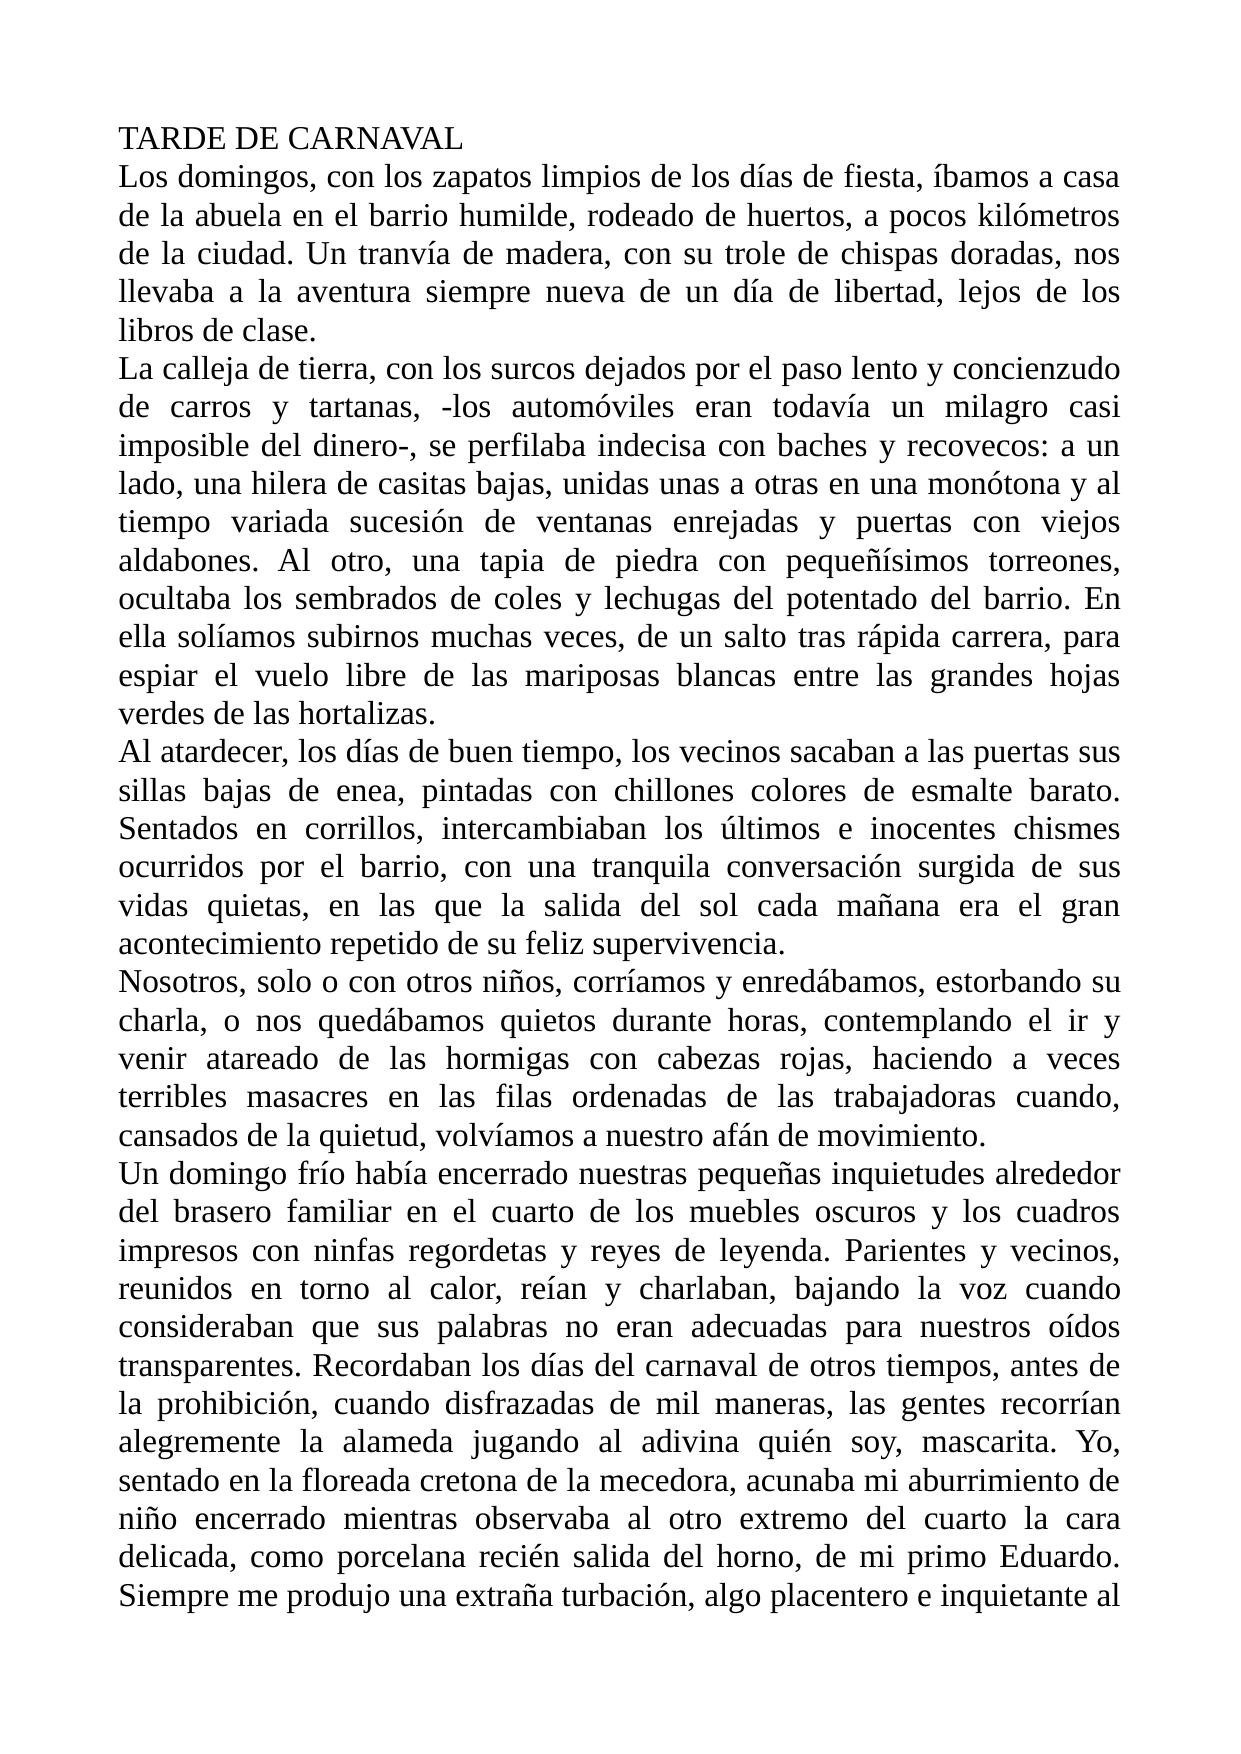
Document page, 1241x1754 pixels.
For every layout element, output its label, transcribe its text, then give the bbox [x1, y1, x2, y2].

text Al atardecer, los días de buen tiempo, los vecinos sacaban a las puertas sus sillas bajas de enea, pintadas con chillones colores de esmalte barato. Sentados en corrillos, intercambiaban los últimos e inocentes chismes ocurridos por el barrio, con una tranquila conversación surgida de sus vidas quietas, en las que la salida del sol cada mañana era el gran acontecimiento repetido de su feliz supervivencia. [118, 731, 1122, 961]
text Nosotros, solo o con otros niños, corríamos y enredábamos, estorbando su charla, o nos quedábamos quietos durante horas, contemplando el ir y venir atareado de las hormigas con cabezas rojas, haciendo a veces terribles masacres en las filas ordenadas de las trabajadoras cuando, cansados de la quietud, volvíamos a nuestro afán de movimiento. [118, 961, 1122, 1153]
text La calleja de tierra, con los surcos dejados por el paso lento y concienzudo de carros y tartanas, -los automóviles eran todavía un milagro casi imposible del dinero-, se perfilaba indecisa con baches y recovecos: a un lado, una hilera de casitas bajas, unidas unas a otras en una monótona y al tiempo variada sucesión de ventanas enrejadas y puertas con viejos aldabones. Al otro, una tapia de piedra con pequeñísimos torreones, ocultaba los sembrados de coles y lechugas del potentado del barrio. En ella solíamos subirnos muchas veces, de un salto tras rápida carrera, para espiar el vuelo libre de las mariposas blancas entre las grandes hojas verdes de las hortalizas. [118, 348, 1122, 731]
text Un domingo frío había encerrado nuestras pequeñas inquietudes alrededor del brasero familiar en el cuarto de los muebles oscuros y los cuadros impresos con ninfas regordetas y reyes de leyenda. Parientes y vecinos, reunidos en torno al calor, reían y charlaban, bajando la voz cuando consideraban que sus palabras no eran adecuadas para nuestros oídos transparentes. Recordaban los días del carnaval de otros tiempos, antes de la prohibición, cuando disfrazadas de mil maneras, las gentes recorrían alegremente la alameda jugando al adivina quién soy, mascarita. Yo, sentado en la floreada cretona de la mecedora, acunaba mi aburrimiento de niño encerrado mientras observaba al otro extremo del cuarto la cara delicada, como porcelana recién salida del horno, de mi primo Eduardo. Siempre me produjo una extraña turbación, algo placentero e inquietante al [118, 1153, 1122, 1613]
text TARDE DE CARNAVAL [118, 118, 1122, 156]
text Los domingos, con los zapatos limpios de los días de fiesta, íbamos a casa de la abuela en el barrio humilde, rodeado de huertos, a pocos kilómetros de la ciudad. Un tranvía de madera, con su trole de chispas doradas, nos llevaba a la aventura siempre nueva de un día de libertad, lejos de los libros de clase. [118, 156, 1122, 348]
